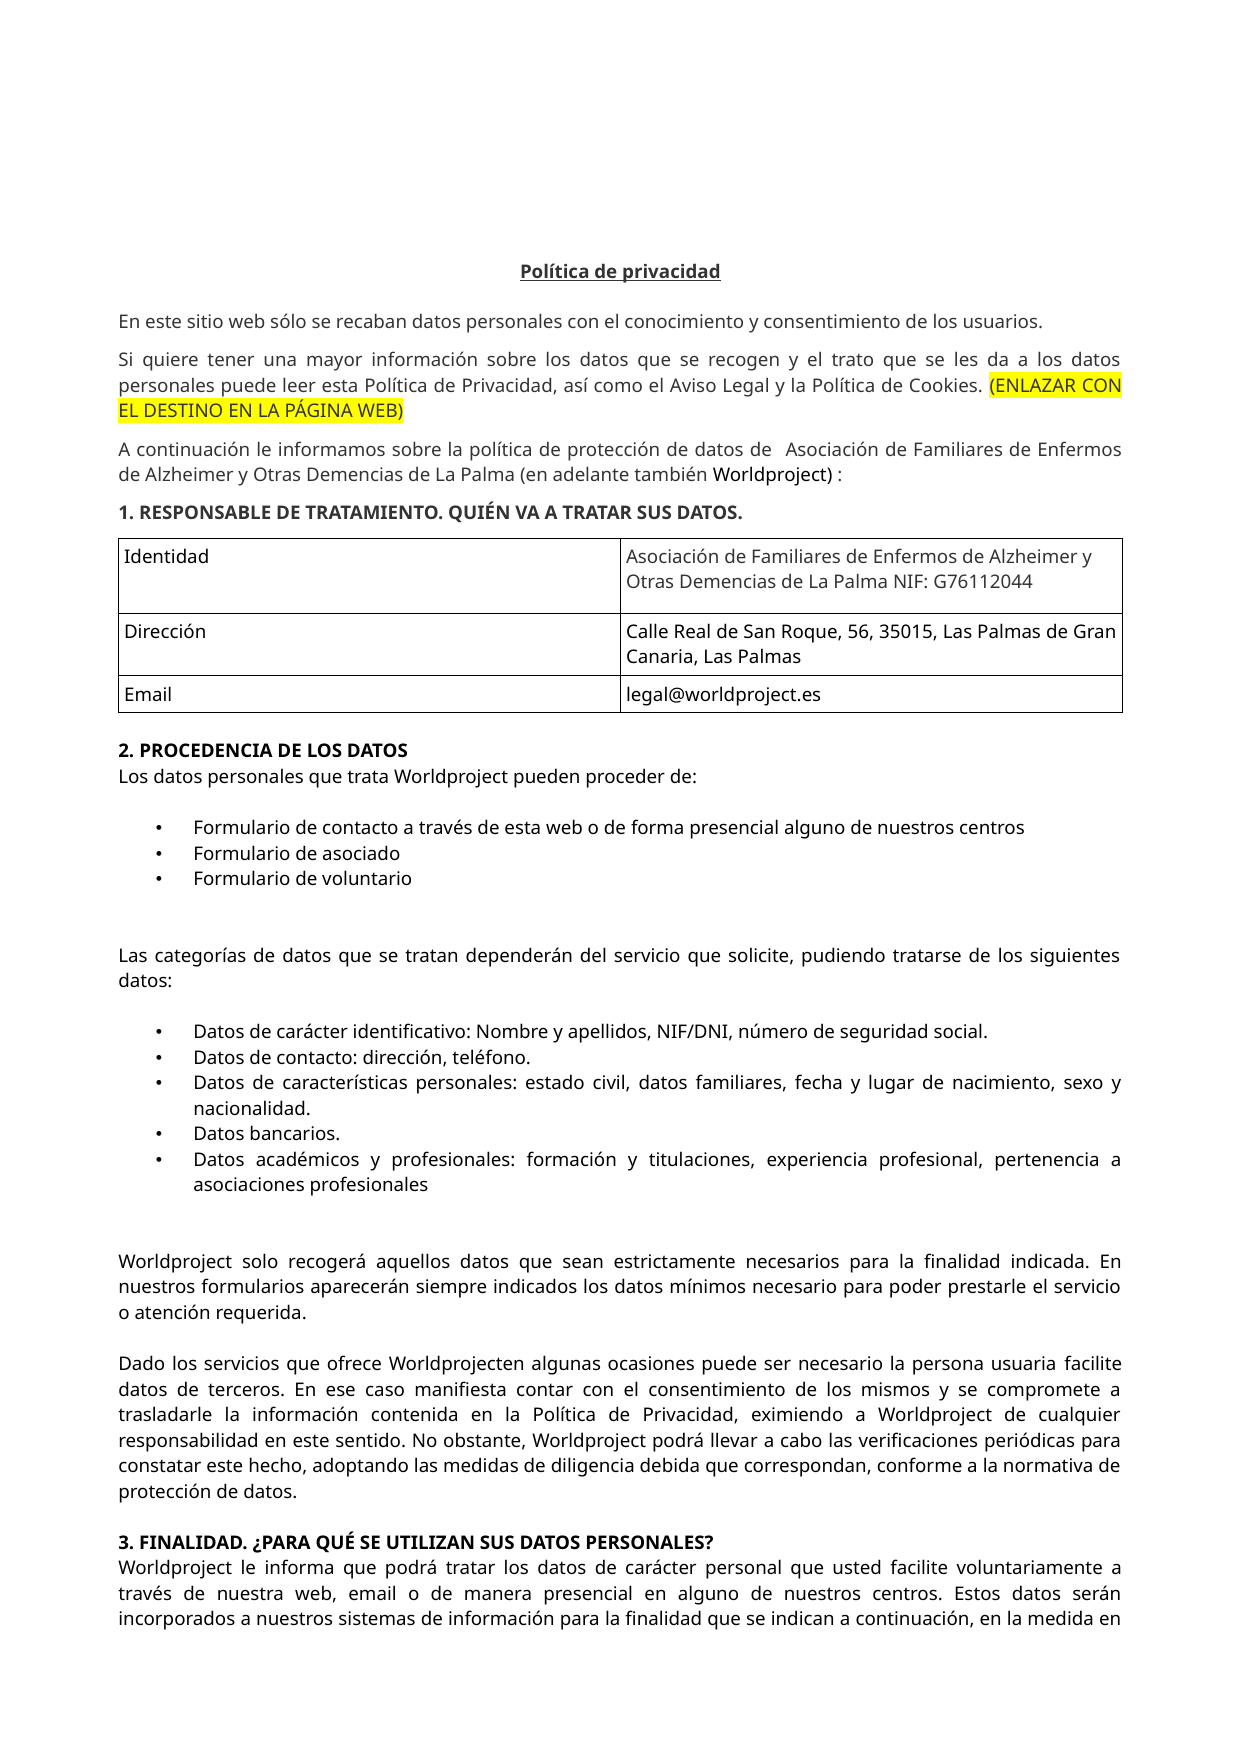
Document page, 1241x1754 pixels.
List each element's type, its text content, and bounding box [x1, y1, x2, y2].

text Los datos personales que trata Worldproject pueden proceder de: [118, 763, 1122, 789]
table_header Asociación de Familiares de Enfermos de Alzheimer y Otras Demencias de La Palma NIF: G76112044 [621, 539, 1122, 612]
list Datos de contacto: dirección, teléfono. [156, 1044, 1122, 1069]
list Datos académicos y profesionales: formación y titulaciones, experiencia profesional, pertenencia a asociaciones profesionales [156, 1146, 1122, 1197]
text 1. RESPONSABLE DE TRATAMIENTO. QUIÉN VA A TRATAR SUS DATOS. [118, 499, 1122, 525]
list Formulario de asociado [156, 840, 1122, 865]
text Política de privacidad [118, 258, 1122, 284]
table_cell Calle Real de San Roque, 56, 35015, Las Palmas de Gran Canaria, Las Palmas [621, 614, 1122, 675]
text Las categorías de datos que se tratan dependerán del servicio que solicite, pudiendo tratarse de los siguientes datos: [118, 942, 1122, 993]
list Datos de carácter identificativo: Nombre y apellidos, NIF/DNI, número de seguridad social. [156, 1018, 1122, 1044]
text 2. PROCEDENCIA DE LOS DATOS [118, 738, 1122, 763]
list Formulario de contacto a través de esta web o de forma presencial alguno de nuestros centros [156, 814, 1122, 840]
text A continuación le informamos sobre la política de protección de datos de Asociación de Familiares de Enfermos de Alzheimer y Otras Demencias de La Palma (en adelante también Worldproject) : [118, 436, 1122, 487]
subtitle En este sitio web sólo se recaban datos personales con el conocimiento y consentimiento de los usuarios. [118, 309, 1122, 334]
table_cell Email [119, 676, 620, 712]
text Worldproject le informa que podrá tratar los datos de carácter personal que usted facilite voluntariamente a través de nuestra web, email o de manera presencial en alguno de nuestros centros. Estos datos serán incorporados a nuestros sistemas de información para la finalidad que se indican a continuación, en la medida en [118, 1554, 1122, 1631]
table_cell Dirección [119, 614, 620, 675]
list Datos bancarios. [156, 1121, 1122, 1146]
list Formulario de voluntario [156, 865, 1122, 891]
table_header Identidad [119, 539, 620, 612]
text Dado los servicios que ofrece Worldprojecten algunas ocasiones puede ser necesario la persona usuaria facilite datos de terceros. En ese caso manifiesta contar con el consentimiento de los mismos y se compromete a trasladarle la información contenida en la Política de Privacidad, eximiendo a Worldproject de cualquier responsabilidad en este sentido. No obstante, Worldproject podrá llevar a cabo las verificaciones periódicas para constatar este hecho, adoptando las medidas de diligencia debida que correspondan, conforme a la normativa de protección de datos. [118, 1350, 1122, 1503]
list Datos de características personales: estado civil, datos familiares, fecha y lugar de nacimiento, sexo y nacionalidad. [156, 1069, 1122, 1121]
text 3. FINALIDAD. ¿PARA QUÉ SE UTILIZAN SUS DATOS PERSONALES? [118, 1529, 1122, 1554]
table_cell legal@worldproject.es [621, 676, 1122, 712]
text Worldproject solo recogerá aquellos datos que sean estrictamente necesarios para la finalidad indicada. En nuestros formularios aparecerán siempre indicados los datos mínimos necesario para poder prestarle el servicio o atención requerida. [118, 1248, 1122, 1325]
text Si quiere tener una mayor información sobre los datos que se recogen y el trato que se les da a los datos personales puede leer esta Política de Privacidad, así como el Aviso Legal y la Política de Cookies. (ENLAZAR CON EL DESTINO EN LA PÁGINA WEB) [118, 347, 1122, 423]
